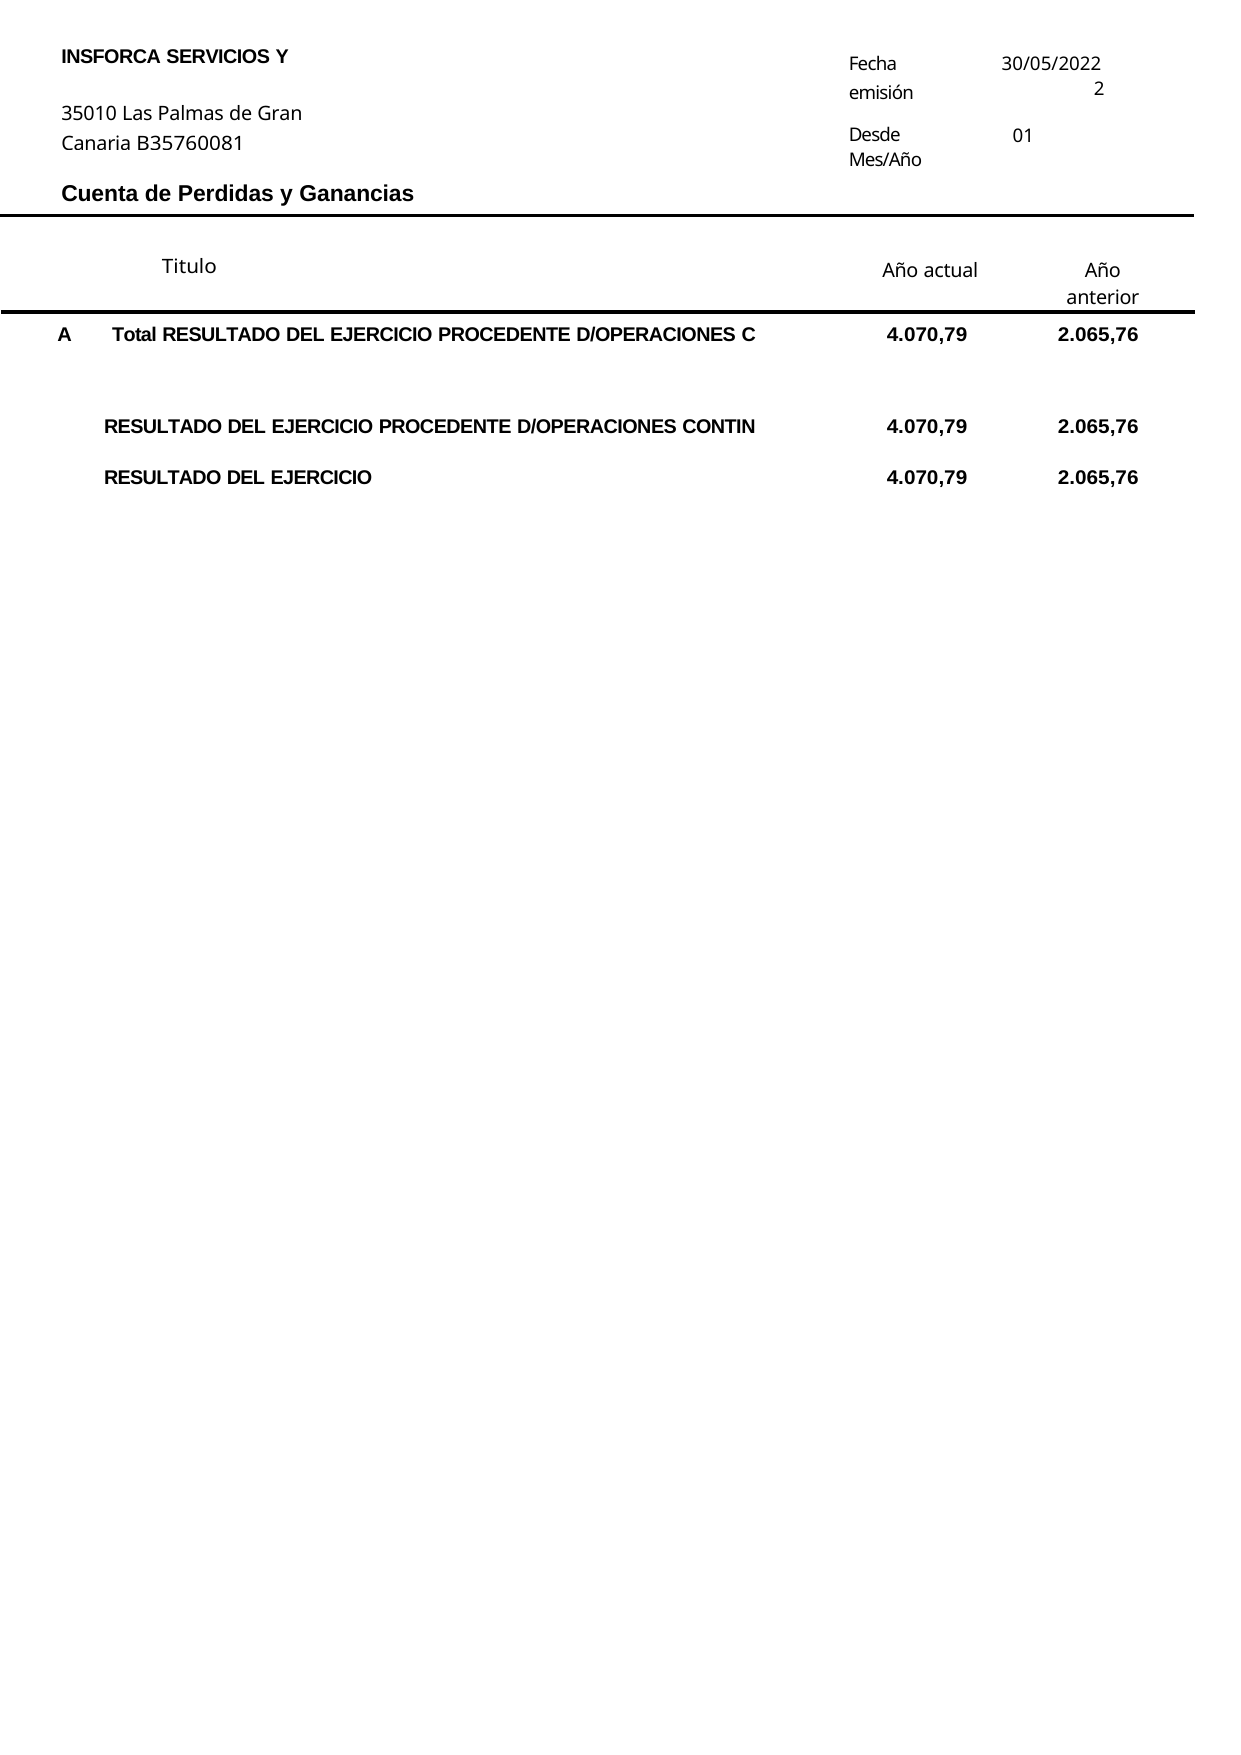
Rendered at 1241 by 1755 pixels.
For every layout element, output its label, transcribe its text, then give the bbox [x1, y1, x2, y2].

table_header [1, 255, 88, 310]
table_cell RESULTADO DEL EJERCICIO PROCEDENTE D/OPERACIONES CONTIN [88, 376, 815, 450]
table_header Año anterior [1012, 255, 1195, 310]
table_cell RESULTADO DEL EJERCICIO [88, 450, 815, 491]
table_header Año actual [815, 255, 1012, 310]
table_cell A [1, 314, 88, 376]
table_cell 2.065,76 [1012, 314, 1195, 376]
table_cell [1, 376, 88, 450]
table_cell 4.070,79 [815, 314, 1012, 376]
table_cell 4.070,79 [815, 376, 1012, 450]
table_header Titulo [88, 255, 815, 310]
table_cell 4.070,79 [815, 450, 1012, 491]
table_cell [1, 450, 88, 491]
table_cell 2.065,76 [1012, 450, 1195, 491]
table_cell Total RESULTADO DEL EJERCICIO PROCEDENTE D/OPERACIONES C [88, 314, 815, 376]
table_cell 2.065,76 [1012, 376, 1195, 450]
